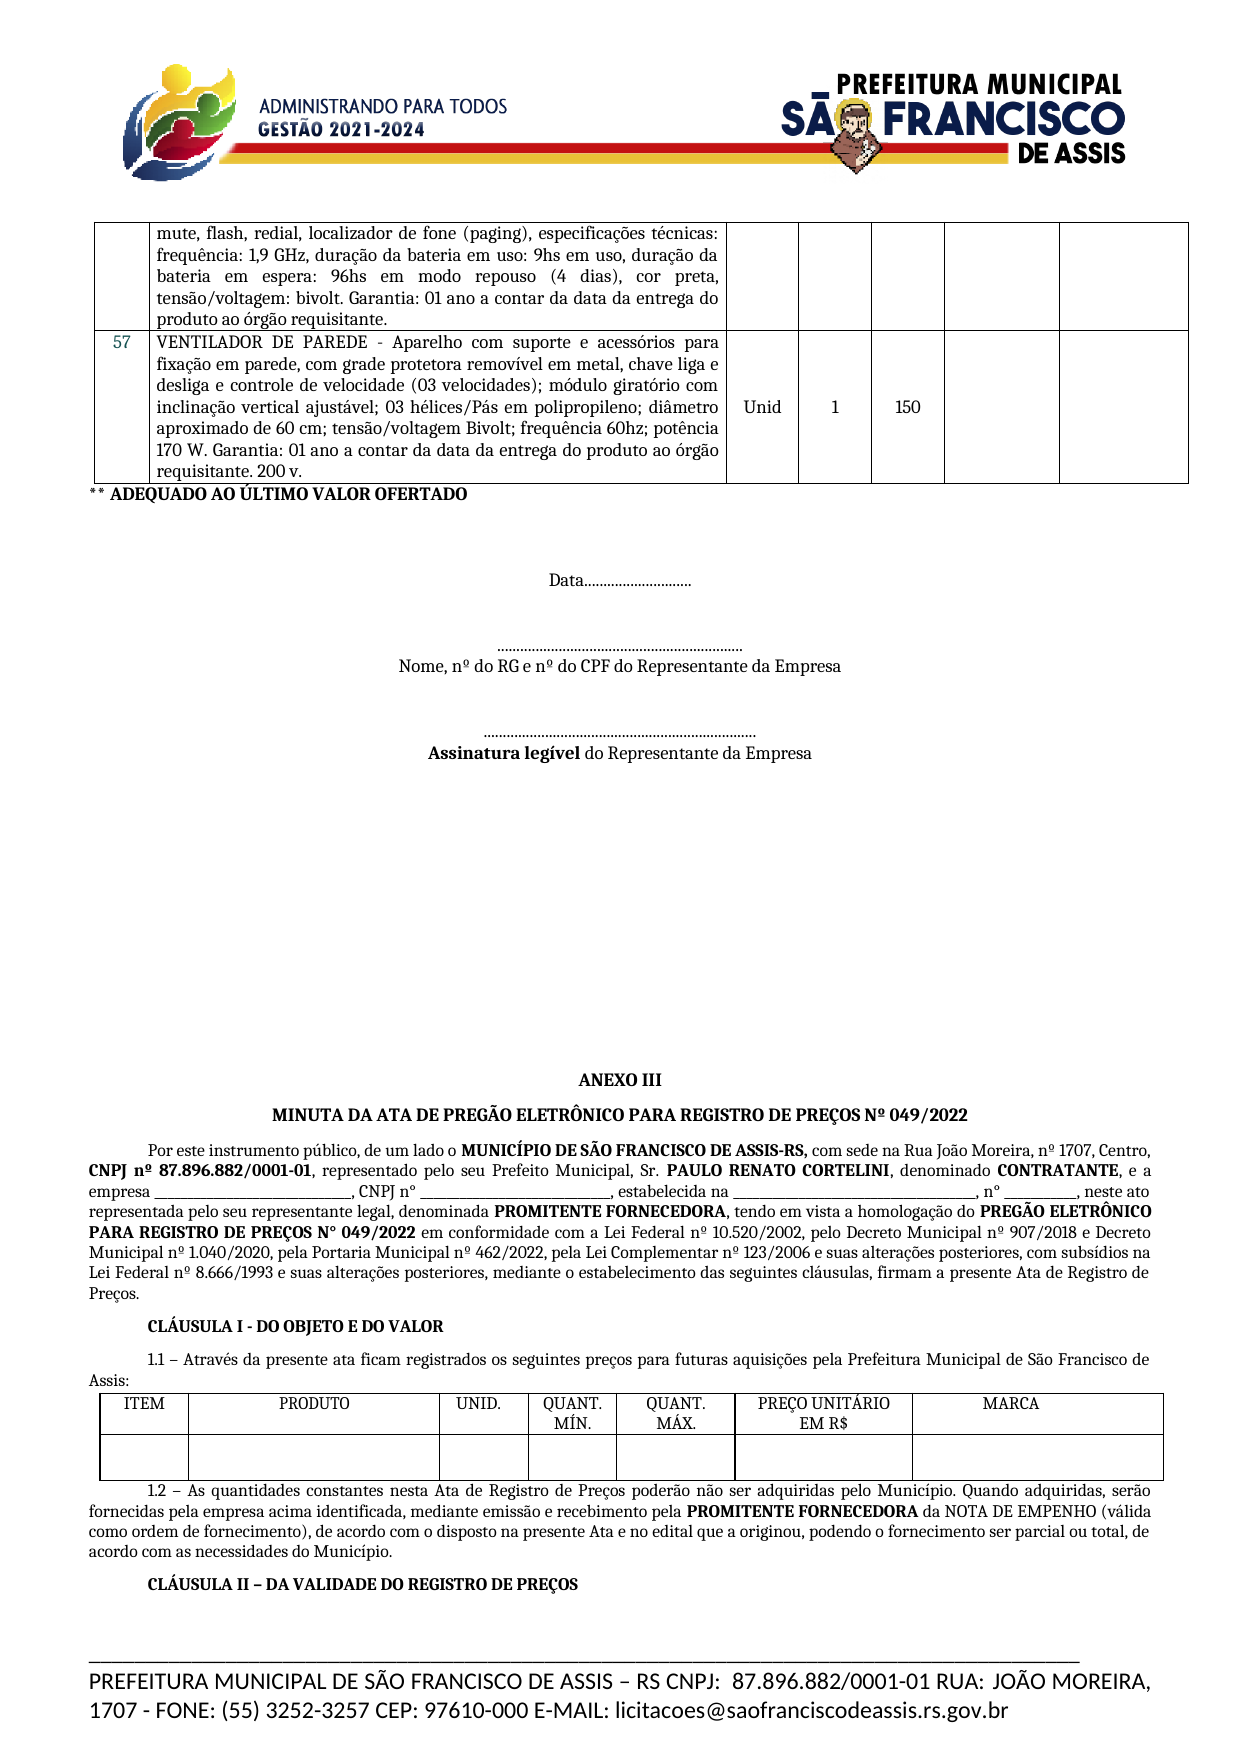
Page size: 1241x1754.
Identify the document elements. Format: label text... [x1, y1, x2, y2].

table_cell [727, 223, 798, 330]
table_cell Unid [727, 331, 798, 482]
table_header PREÇO UNITÁRIO EM R$ [736, 1394, 912, 1434]
table_cell [872, 223, 944, 330]
text CLÁUSULA II – DA VALIDADE DO REGISTRO DE PREÇOS [89, 1575, 1152, 1595]
table_header MARCA [913, 1394, 1163, 1434]
text Data............................ [89, 570, 1152, 591]
table_cell [617, 1435, 734, 1479]
table_cell [95, 223, 149, 330]
text MINUTA DA ATA DE PREGÃO ELETRÔNICO PARA REGISTRO DE PREÇOS Nº 049/2022 [29, 1105, 1211, 1127]
text 1.1 – Através da presente ata ficam registrados os seguintes preços para futuras aquisições pela Prefeitura Municipal de São Francisco de Assis: [89, 1349, 1152, 1391]
table_header QUANT. MÍN. [529, 1394, 616, 1434]
table_header ITEM [101, 1394, 188, 1434]
text ....................................................................... [89, 721, 1152, 742]
text ANEXO III [29, 1069, 1211, 1091]
table_header QUANT. MÁX. [617, 1394, 734, 1434]
text Nome, nº do RG e nº do CPF do Representante da Empresa [89, 656, 1152, 677]
table_header PRODUTO [189, 1394, 439, 1434]
table_cell [799, 223, 871, 330]
table_cell 150 [872, 331, 944, 482]
table_header UNID. [440, 1394, 528, 1434]
table_cell [1060, 223, 1188, 330]
table_cell [1060, 331, 1188, 482]
text 1.2 – As quantidades constantes nesta Ata de Registro de Preços poderão não ser adquiridas pelo Município. Quando adquiridas, serão fornecidas pela empresa acima identificada, mediante emissão e recebimento pela PROMITENTE FORNECEDORA da NOTA DE EMPENHO (válida como ordem de fornecimento), de acordo com o disposto na presente Ata e no edital que a originou, podendo o fornecimento ser parcial ou total, de acordo com as necessidades do Município. [89, 1481, 1152, 1562]
text ** ADEQUADO AO ÚLTIMO VALOR OFERTADO [89, 483, 1152, 505]
text ................................................................ [89, 634, 1152, 656]
table_cell 1 [799, 331, 871, 482]
table_cell [440, 1435, 528, 1479]
table_cell [736, 1435, 912, 1479]
table_cell [945, 331, 1059, 482]
text Assinatura legível do Representante da Empresa [89, 742, 1152, 764]
table_cell [101, 1435, 188, 1479]
table_cell mute, flash, redial, localizador de fone (paging), especificações técnicas: frequência: 1,9 GHz, duração da bateria em uso: 9hs em uso, duração da bateria em espera: 96hs em modo repouso (4 dias), cor preta, tensão/voltagem: bivolt. Garantia: 01 ano a contar da data da entrega do produto ao órgão requisitante. [150, 223, 726, 330]
table_cell Ventilador de Parede - Aparelho com suporte e acessórios para fixação em parede, com grade protetora removível em metal, chave liga e desliga e controle de velocidade (03 velocidades); módulo giratório com inclinação vertical ajustável; 03 hélices/Pás em polipropileno; diâmetro aproximado de 60 cm; tensão/voltagem Bivolt; frequência 60hz; potência 170 W. Garantia: 01 ano a contar da data da entrega do produto ao órgão requisitante. 200 v. [150, 331, 726, 482]
table_cell [529, 1435, 616, 1479]
table_cell [189, 1435, 439, 1479]
table_cell 57 [95, 331, 149, 482]
table_cell [945, 223, 1059, 330]
text Por este instrumento público, de um lado o MUNICÍPIO DE SÃO FRANCISCO DE ASSIS-RS, com sede na Rua João Moreira, nº 1707, Centro, CNPJ nº 87.896.882/0001-01, representado pelo seu Prefeito Municipal, Sr. PAULO RENATO CORTELINI, denominado CONTRATANTE, e a empresa ______________________________, CNPJ n° _____________________________, estabelecida na _____________________________________, n° ___________, neste ato representada pelo seu representante legal, denominada PROMITENTE FORNECEDORA, tendo em vista a homologação do PREGÃO ELETRÔNICO PARA REGISTRO DE PREÇOS N° 049/2022 em conformidade com a Lei Federal nº 10.520/2002, pelo Decreto Municipal nº 907/2018 e Decreto Municipal nº 1.040/2020, pela Portaria Municipal nº 462/2022, pela Lei Complementar nº 123/2006 e suas alterações posteriores, com subsídios na Lei Federal nº 8.666/1993 e suas alterações posteriores, mediante o estabelecimento das seguintes cláusulas, firmam a presente Ata de Registro de Preços. [89, 1141, 1152, 1304]
text CLÁUSULA I - DO OBJETO E DO VALOR [89, 1316, 1152, 1337]
table_cell [913, 1435, 1163, 1479]
